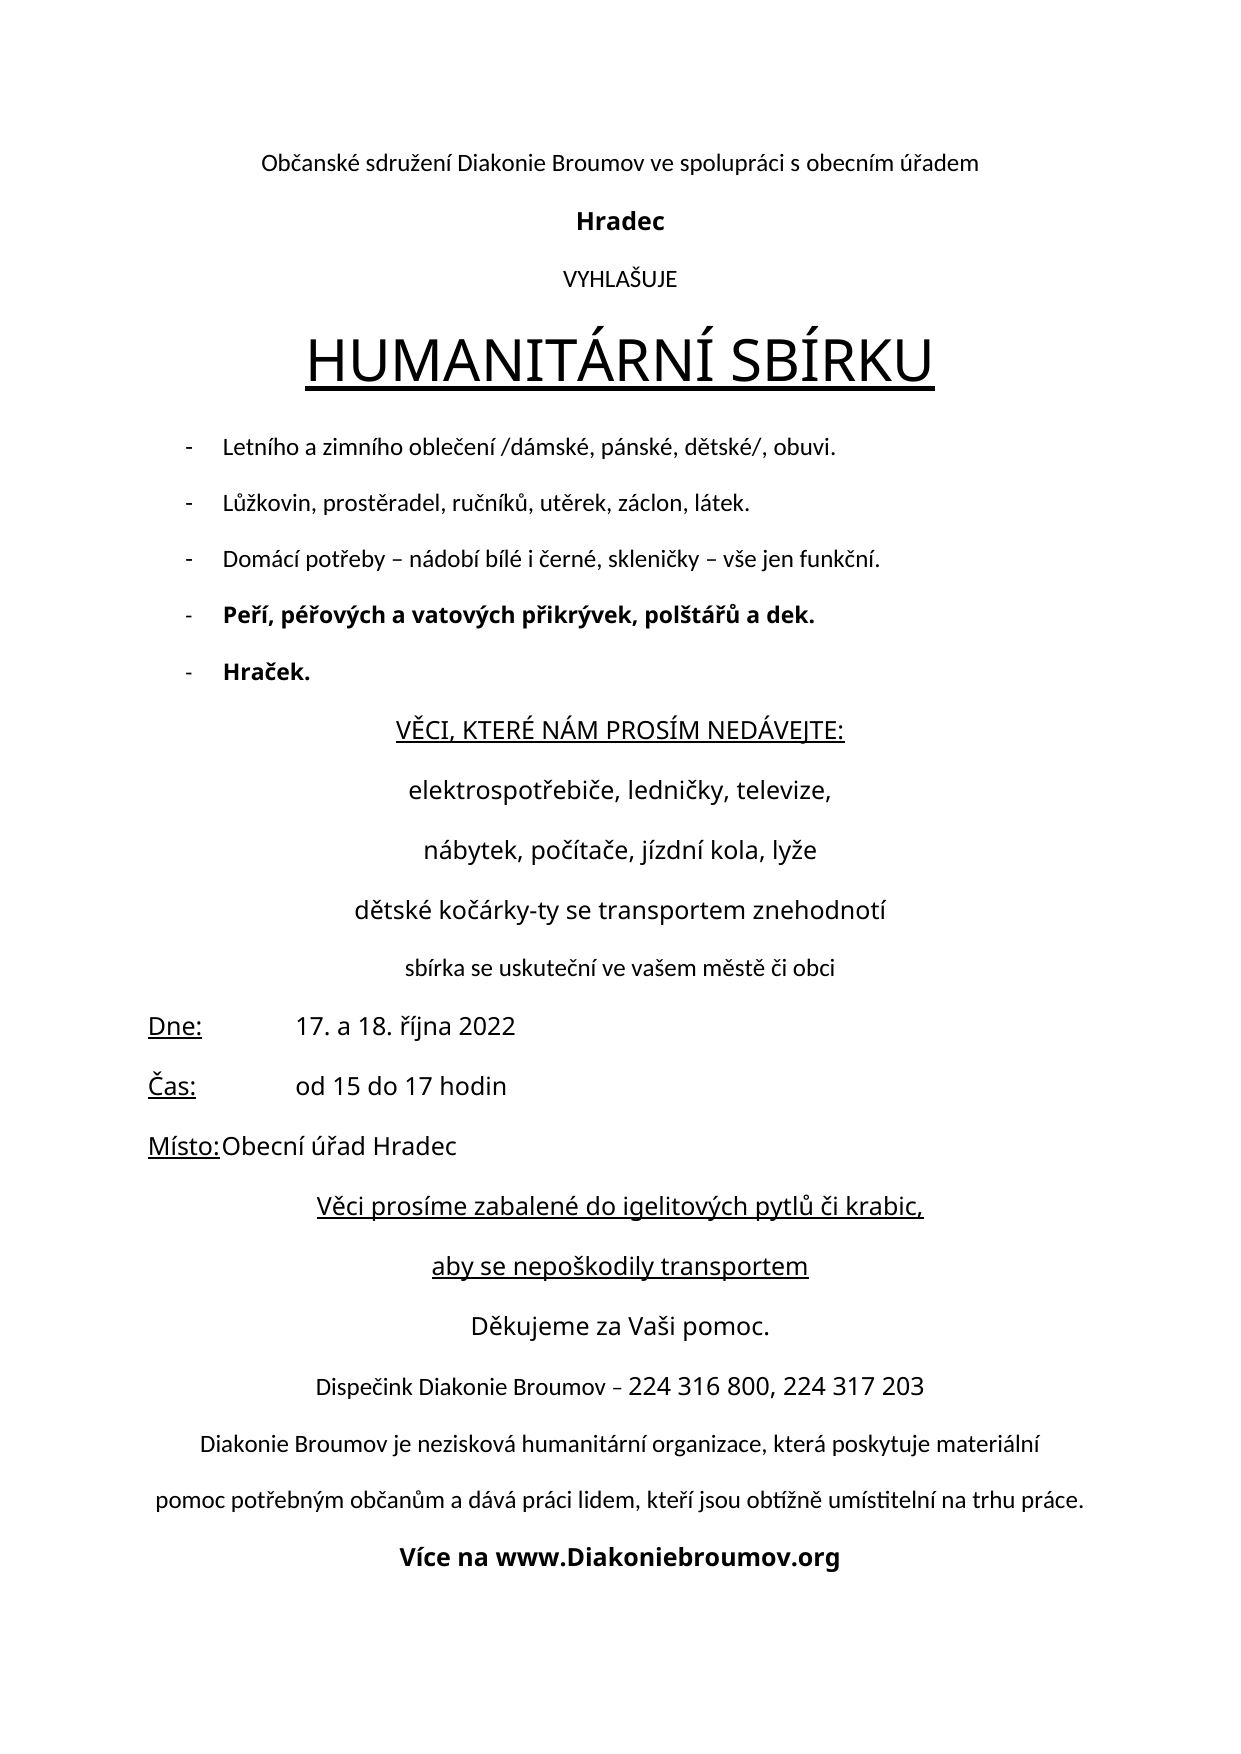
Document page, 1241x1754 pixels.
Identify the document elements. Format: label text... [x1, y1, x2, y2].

text aby se nepoškodily transportem [148, 1248, 1093, 1282]
text elektrospotřebiče, ledničky, televize, [148, 772, 1093, 807]
text Děkujeme za Vaši pomoc. [148, 1308, 1093, 1342]
text Dispečink Diakonie Broumov – 224 316 800, 224 317 203 [148, 1368, 1093, 1402]
text Hradec [148, 203, 1093, 237]
text VYHLAŠUJE [148, 263, 1093, 294]
text Více na www.Diakoniebroumov.org [148, 1540, 1093, 1574]
text HUMANITÁRNÍ SBÍRKU [148, 319, 1093, 399]
text nábytek, počítače, jízdní kola, lyže [148, 832, 1093, 867]
text Čas: od 15 do 17 hodin [148, 1068, 1093, 1102]
text VĚCI, KTERÉ NÁM PROSÍM NEDÁVEJTE: [148, 712, 1093, 747]
text Diakonie Broumov je nezisková humanitární organizace, která poskytuje materiální [148, 1428, 1093, 1459]
text Místo: Obecní úřad Hradec [148, 1128, 1093, 1162]
text Dne: 17. a 18. října 2022 [148, 1008, 1093, 1042]
text Občanské sdružení Diakonie Broumov ve spolupráci s obecním úřadem [148, 148, 1093, 178]
text dětské kočárky-ty se transportem znehodnotí [148, 892, 1093, 927]
list Lůžkovin, prostěradel, ručníků, utěrek, záclon, látek. [185, 487, 1093, 518]
list Peří, péřových a vatových přikrývek, polštářů a dek. [185, 599, 1093, 630]
text sbírka se uskuteční ve vašem městě či obci [148, 952, 1093, 983]
list Domácí potřeby – nádobí bílé i černé, skleničky – vše jen funkční. [185, 543, 1093, 574]
text Věci prosíme zabalené do igelitových pytlů či krabic, [148, 1188, 1093, 1222]
list Letního a zimního oblečení /dámské, pánské, dětské/, obuvi. [185, 431, 1093, 462]
text pomoc potřebným občanům a dává práci lidem, kteří jsou obtížně umístitelní na trhu práce. [148, 1484, 1093, 1515]
list Hraček. [185, 656, 1093, 687]
